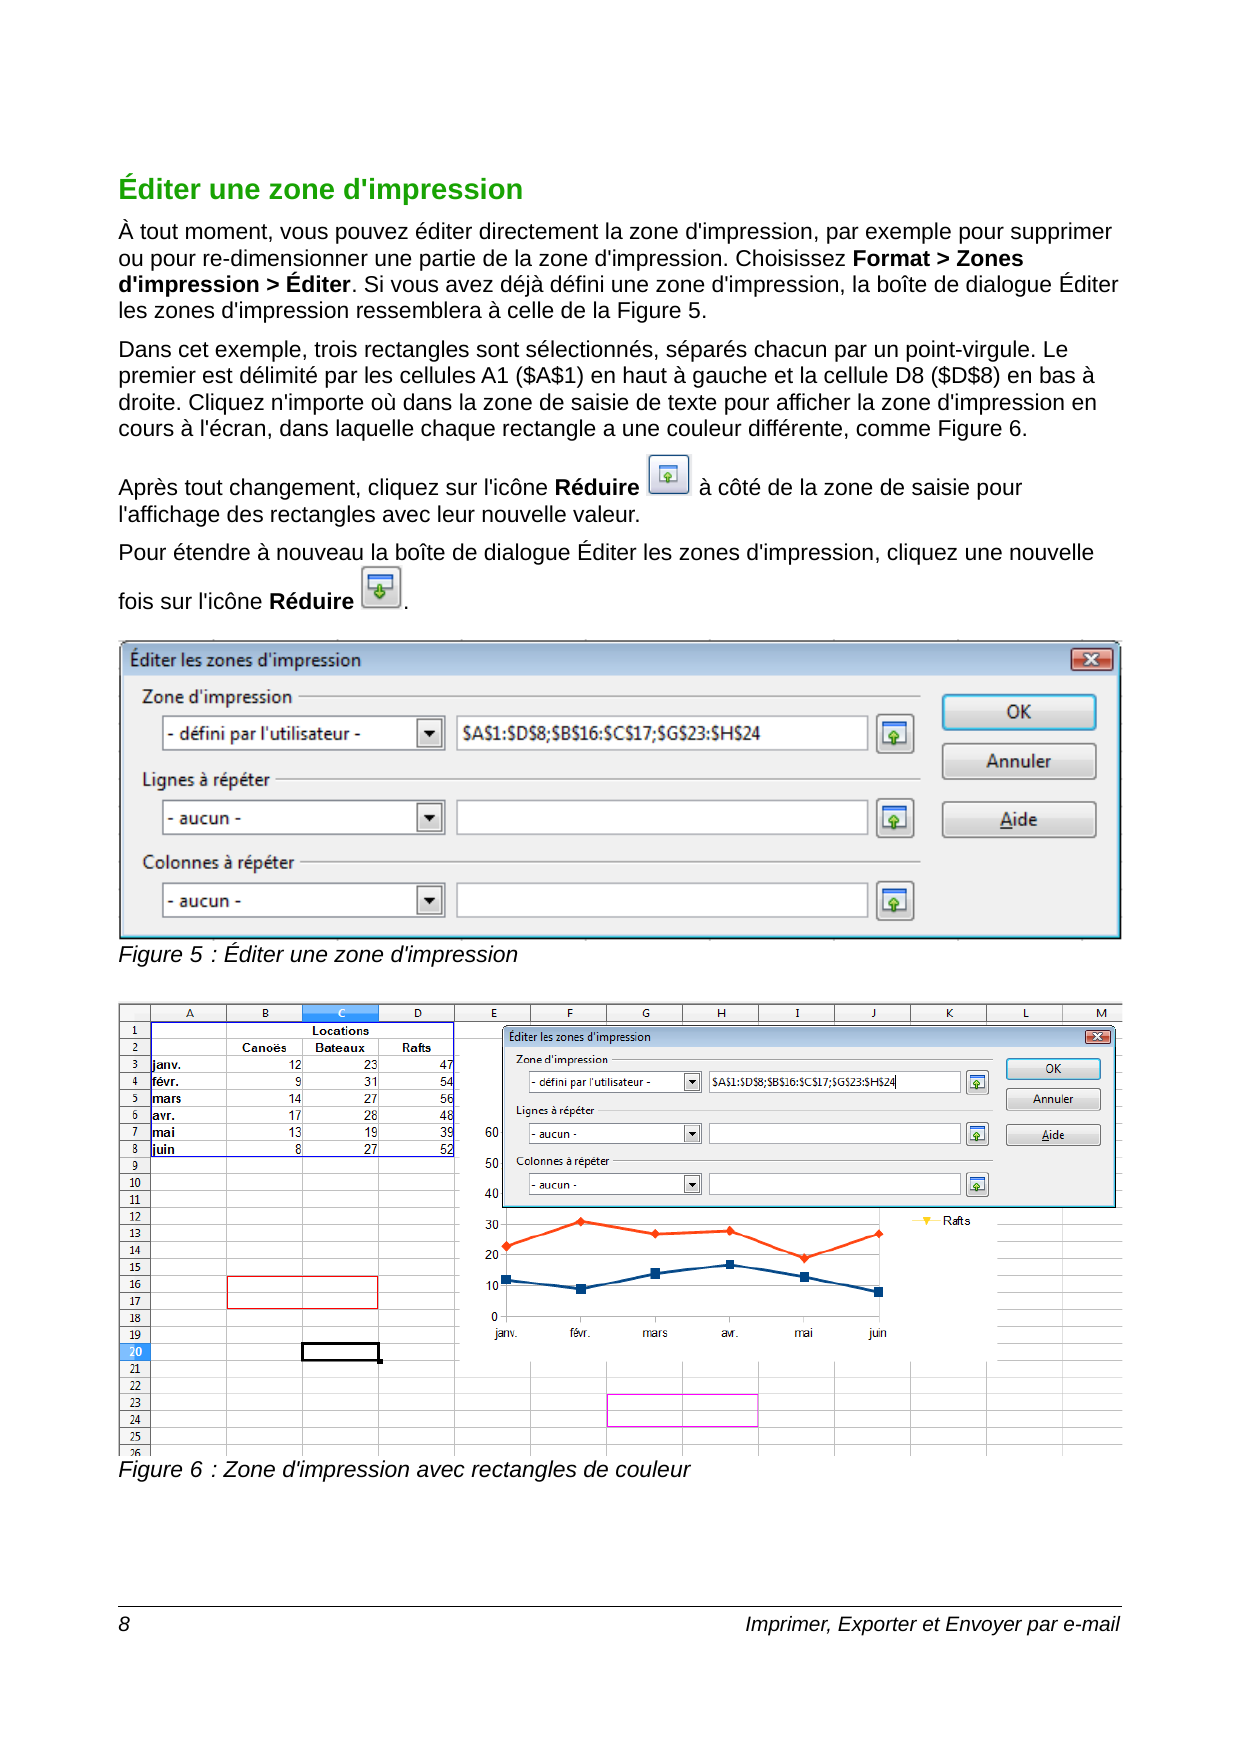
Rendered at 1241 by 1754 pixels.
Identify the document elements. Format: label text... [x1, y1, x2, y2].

text À tout moment, vous pouvez éditer directement la zone d'impression, par exemple pour supprimer ou pour re-dimensionner une partie de la zone d'impression. Choisissez Format > Zones d'impression > Éditer. Si vous avez déjà défini une zone d'impression, la boîte de dialogue Éditer les zones d'impression ressemblera à celle de la Figure 5. [118, 218, 1122, 324]
text Après tout changement, cliquez sur l'icône Réduire à côté de la zone de saisie pour l'affichage des rectangles avec leur nouvelle valeur. [118, 454, 1122, 527]
text Dans cet exemple, trois rectangles sont sélectionnés, séparés chacun par un point-virgule. Le premier est délimité par les cellules A1 ($A$1) en haut à gauche et la cellule D8 ($D$8) en bas à droite. Cliquez n'importe où dans la zone de saisie de texte pour afficher la zone d'impression en cours à l'écran, dans laquelle chaque rectangle a une couleur différente, comme Figure 6. [118, 336, 1122, 442]
subtitle Éditer une zone d'impression [118, 172, 1122, 206]
text Figure 5 : Éditer une zone d'impression [118, 941, 1122, 967]
picture [118, 1001, 1123, 1456]
picture [360, 565, 403, 610]
picture [646, 454, 693, 496]
text Figure 6 : Zone d'impression avec rectangles de couleur [118, 1456, 1122, 1482]
picture [118, 639, 1123, 941]
text Pour étendre à nouveau la boîte de dialogue Éditer les zones d'impression, cliquez une nouvelle fois sur l'icône Réduire . [118, 539, 1122, 614]
